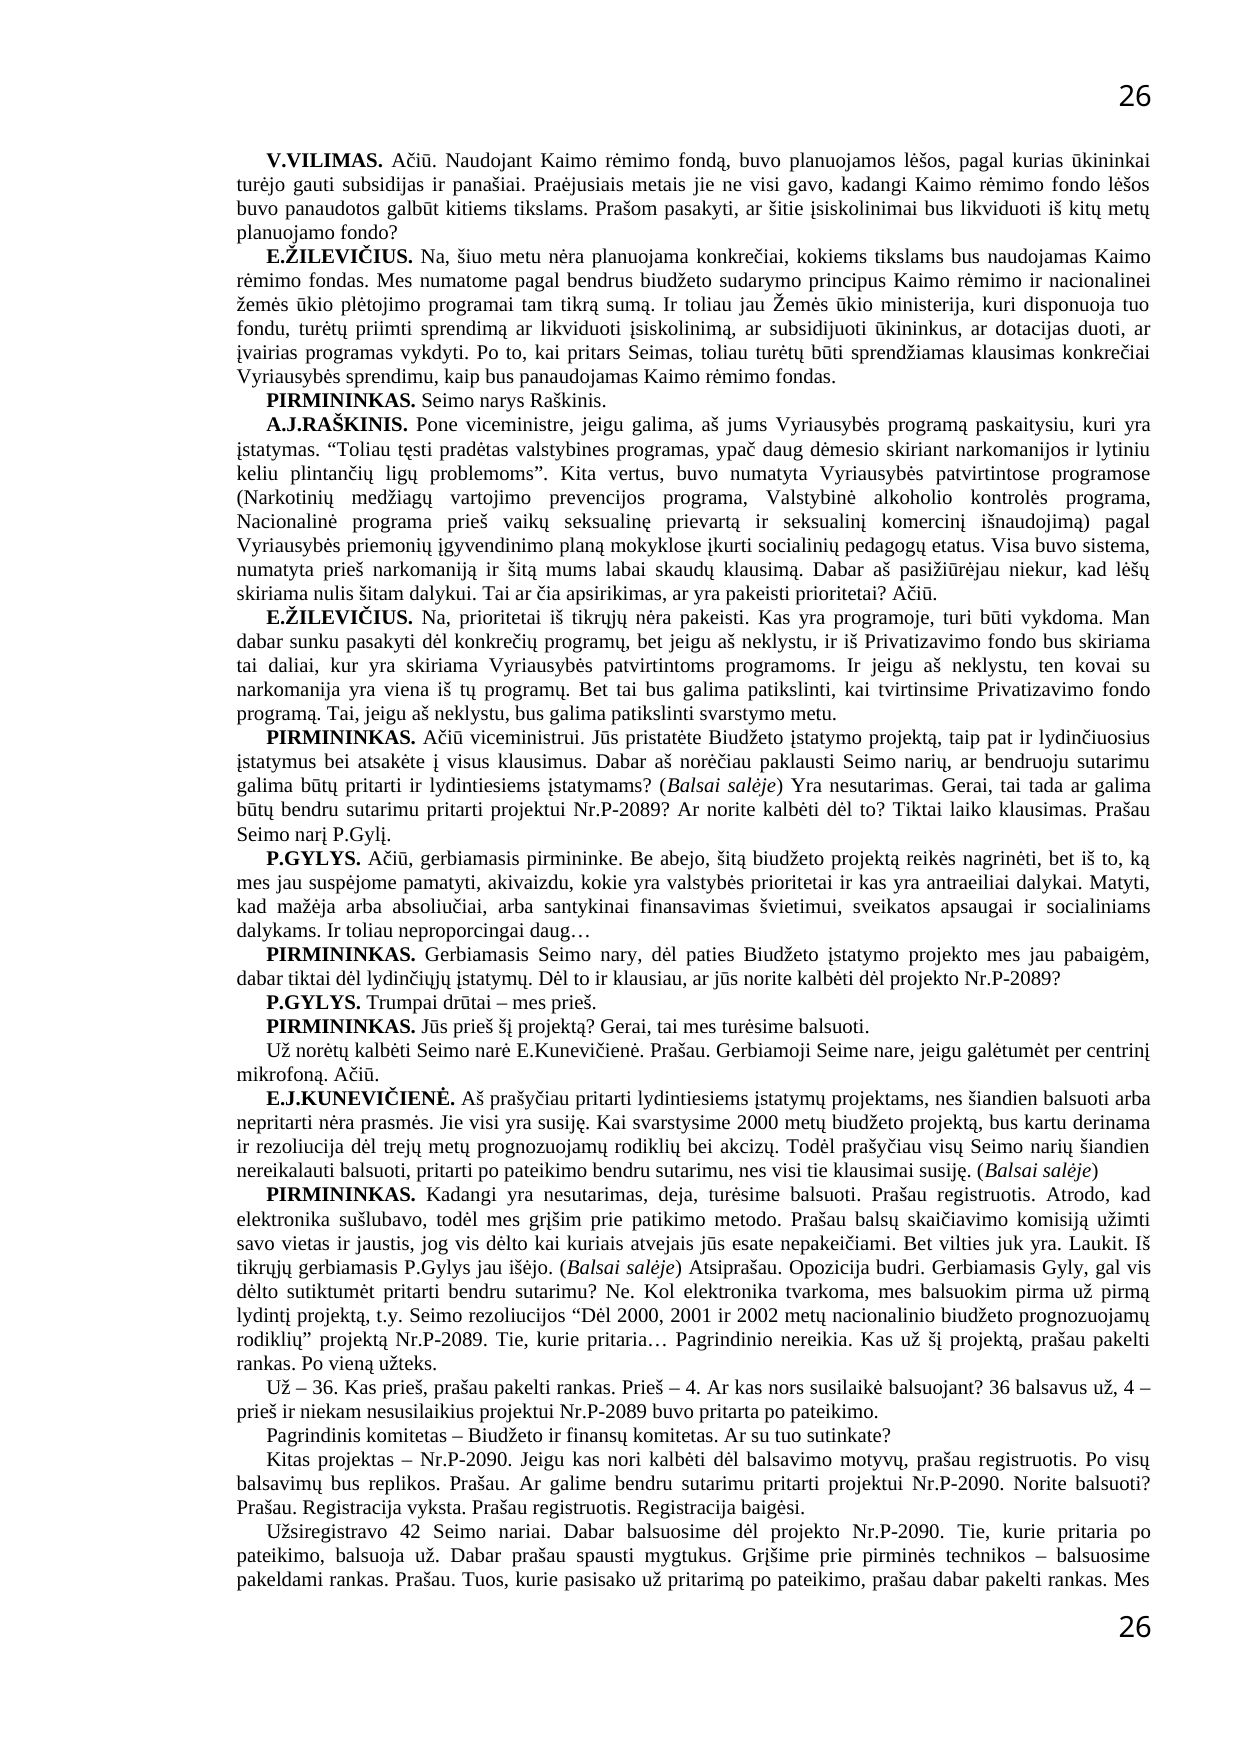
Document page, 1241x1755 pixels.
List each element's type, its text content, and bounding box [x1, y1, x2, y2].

text Užsiregistravo 42 Seimo nariai. Dabar balsuosime dėl projekto Nr.P-2090. Tie, kurie pritaria po pateikimo, balsuoja už. Dabar prašau spausti mygtukus. Grįšime prie pirminės technikos – balsuosime pakeldami rankas. Prašau. Tuos, kurie pasisako už pritarimą po pateikimo, prašau dabar pakelti rankas. Mes [236, 1519, 1152, 1591]
text PIRMININKAS. Kadangi yra nesutarimas, deja, turėsime balsuoti. Prašau registruotis. Atrodo, kad elektronika sušlubavo, todėl mes grįšim prie patikimo metodo. Prašau balsų skaičiavimo komisiją užimti savo vietas ir jaustis, jog vis dėlto kai kuriais atvejais jūs esate nepakeičiami. Bet vilties juk yra. Laukit. Iš tikrųjų gerbiamasis P.Gylys jau išėjo. (Balsai salėje) Atsiprašau. Opozicija budri. Gerbiamasis Gyly, gal vis dėlto sutiktumėt pritarti bendru sutarimu? Ne. Kol elektronika tvarkoma, mes balsuokim pirma už pirmą lydintį projektą, t.y. Seimo rezoliucijos “Dėl 2000, 2001 ir 2002 metų nacionalinio biudžeto prognozuojamų rodiklių” projektą Nr.P-2089. Tie, kurie pritaria… Pagrindinio nereikia. Kas už šį projektą, prašau pakelti rankas. Po vieną užteks. [236, 1182, 1152, 1375]
text Už – 36. Kas prieš, prašau pakelti rankas. Prieš – 4. Ar kas nors susilaikė balsuojant? 36 balsavus už, 4 – prieš ir niekam nesusilaikius projektui Nr.P-2089 buvo pritarta po pateikimo. [236, 1375, 1152, 1423]
text A.J.RAŠKINIS. Pone viceministre, jeigu galima, aš jums Vyriausybės programą paskaitysiu, kuri yra įstatymas. “Toliau tęsti pradėtas valstybines programas, ypač daug dėmesio skiriant narkomanijos ir lytiniu keliu plintančių ligų problemoms”. Kita vertus, buvo numatyta Vyriausybės patvirtintose programose (Narkotinių medžiagų vartojimo prevencijos programa, Valstybinė alkoholio kontrolės programa, Nacionalinė programa prieš vaikų seksualinę prievartą ir seksualinį komercinį išnaudojimą) pagal Vyriausybės priemonių įgyvendinimo planą mokyklose įkurti socialinių pedagogų etatus. Visa buvo sistema, numatyta prieš narkomaniją ir šitą mums labai skaudų klausimą. Dabar aš pasižiūrėjau niekur, kad lėšų skiriama nulis šitam dalykui. Tai ar čia apsirikimas, ar yra pakeisti prioritetai? Ačiū. [236, 412, 1152, 605]
text PIRMININKAS. Jūs prieš šį projektą? Gerai, tai mes turėsime balsuoti. [236, 1014, 1152, 1038]
text E.ŽILEVIČIUS. Na, prioritetai iš tikrųjų nėra pakeisti. Kas yra programoje, turi būti vykdoma. Man dabar sunku pasakyti dėl konkrečių programų, bet jeigu aš neklystu, ir iš Privatizavimo fondo bus skiriama tai daliai, kur yra skiriama Vyriausybės patvirtintoms programoms. Ir jeigu aš neklystu, ten kovai su narkomanija yra viena iš tų programų. Bet tai bus galima patikslinti, kai tvirtinsime Privatizavimo fondo programą. Tai, jeigu aš neklystu, bus galima patikslinti svarstymo metu. [236, 605, 1152, 725]
text E.J.KUNEVIČIENĖ. Aš prašyčiau pritarti lydintiesiems įstatymų projektams, nes šiandien balsuoti arba nepritarti nėra prasmės. Jie visi yra susiję. Kai svarstysime 2000 metų biudžeto projektą, bus kartu derinama ir rezoliucija dėl trejų metų prognozuojamų rodiklių bei akcizų. Todėl prašyčiau visų Seimo narių šiandien nereikalauti balsuoti, pritarti po pateikimo bendru sutarimu, nes visi tie klausimai susiję. (Balsai salėje) [236, 1086, 1152, 1182]
text P.GYLYS. Trumpai drūtai – mes prieš. [236, 990, 1152, 1014]
text Kitas projektas – Nr.P-2090. Jeigu kas nori kalbėti dėl balsavimo motyvų, prašau registruotis. Po visų balsavimų bus replikos. Prašau. Ar galime bendru sutarimu pritarti projektui Nr.P-2090. Norite balsuoti? Prašau. Registracija vyksta. Prašau registruotis. Registracija baigėsi. [236, 1447, 1152, 1519]
text PIRMININKAS. Gerbiamasis Seimo nary, dėl paties Biudžeto įstatymo projekto mes jau pabaigėm, dabar tiktai dėl lydinčiųjų įstatymų. Dėl to ir klausiau, ar jūs norite kalbėti dėl projekto Nr.P-2089? [236, 942, 1152, 990]
text V.VILIMAS. Ačiū. Naudojant Kaimo rėmimo fondą, buvo planuojamos lėšos, pagal kurias ūkininkai turėjo gauti subsidijas ir panašiai. Praėjusiais metais jie ne visi gavo, kadangi Kaimo rėmimo fondo lėšos buvo panaudotos galbūt kitiems tikslams. Prašom pasakyti, ar šitie įsiskolinimai bus likviduoti iš kitų metų planuojamo fondo? [236, 148, 1152, 244]
text P.GYLYS. Ačiū, gerbiamasis pirmininke. Be abejo, šitą biudžeto projektą reikės nagrinėti, bet iš to, ką mes jau suspėjome pamatyti, akivaizdu, kokie yra valstybės prioritetai ir kas yra antraeiliai dalykai. Matyti, kad mažėja arba absoliučiai, arba santykinai finansavimas švietimui, sveikatos apsaugai ir socialiniams dalykams. Ir toliau neproporcingai daug… [236, 846, 1152, 942]
text Už norėtų kalbėti Seimo narė E.Kunevičienė. Prašau. Gerbiamoji Seime nare, jeigu galėtumėt per centrinį mikrofoną. Ačiū. [236, 1038, 1152, 1086]
text E.ŽILEVIČIUS. Na, šiuo metu nėra planuojama konkrečiai, kokiems tikslams bus naudojamas Kaimo rėmimo fondas. Mes numatome pagal bendrus biudžeto sudarymo principus Kaimo rėmimo ir nacionalinei žemės ūkio plėtojimo programai tam tikrą sumą. Ir toliau jau Žemės ūkio ministerija, kuri disponuoja tuo fondu, turėtų priimti sprendimą ar likviduoti įsiskolinimą, ar subsidijuoti ūkininkus, ar dotacijas duoti, ar įvairias programas vykdyti. Po to, kai pritars Seimas, toliau turėtų būti sprendžiamas klausimas konkrečiai Vyriausybės sprendimu, kaip bus panaudojamas Kaimo rėmimo fondas. [236, 244, 1152, 388]
text PIRMININKAS. Seimo narys Raškinis. [236, 388, 1152, 412]
text Pagrindinis komitetas – Biudžeto ir finansų komitetas. Ar su tuo sutinkate? [236, 1423, 1152, 1447]
text PIRMININKAS. Ačiū viceministrui. Jūs pristatėte Biudžeto įstatymo projektą, taip pat ir lydinčiuosius įstatymus bei atsakėte į visus klausimus. Dabar aš norėčiau paklausti Seimo narių, ar bendruoju sutarimu galima būtų pritarti ir lydintiesiems įstatymams? (Balsai salėje) Yra nesutarimas. Gerai, tai tada ar galima būtų bendru sutarimu pritarti projektui Nr.P-2089? Ar norite kalbėti dėl to? Tiktai laiko klausimas. Prašau Seimo narį P.Gylį. [236, 725, 1152, 846]
